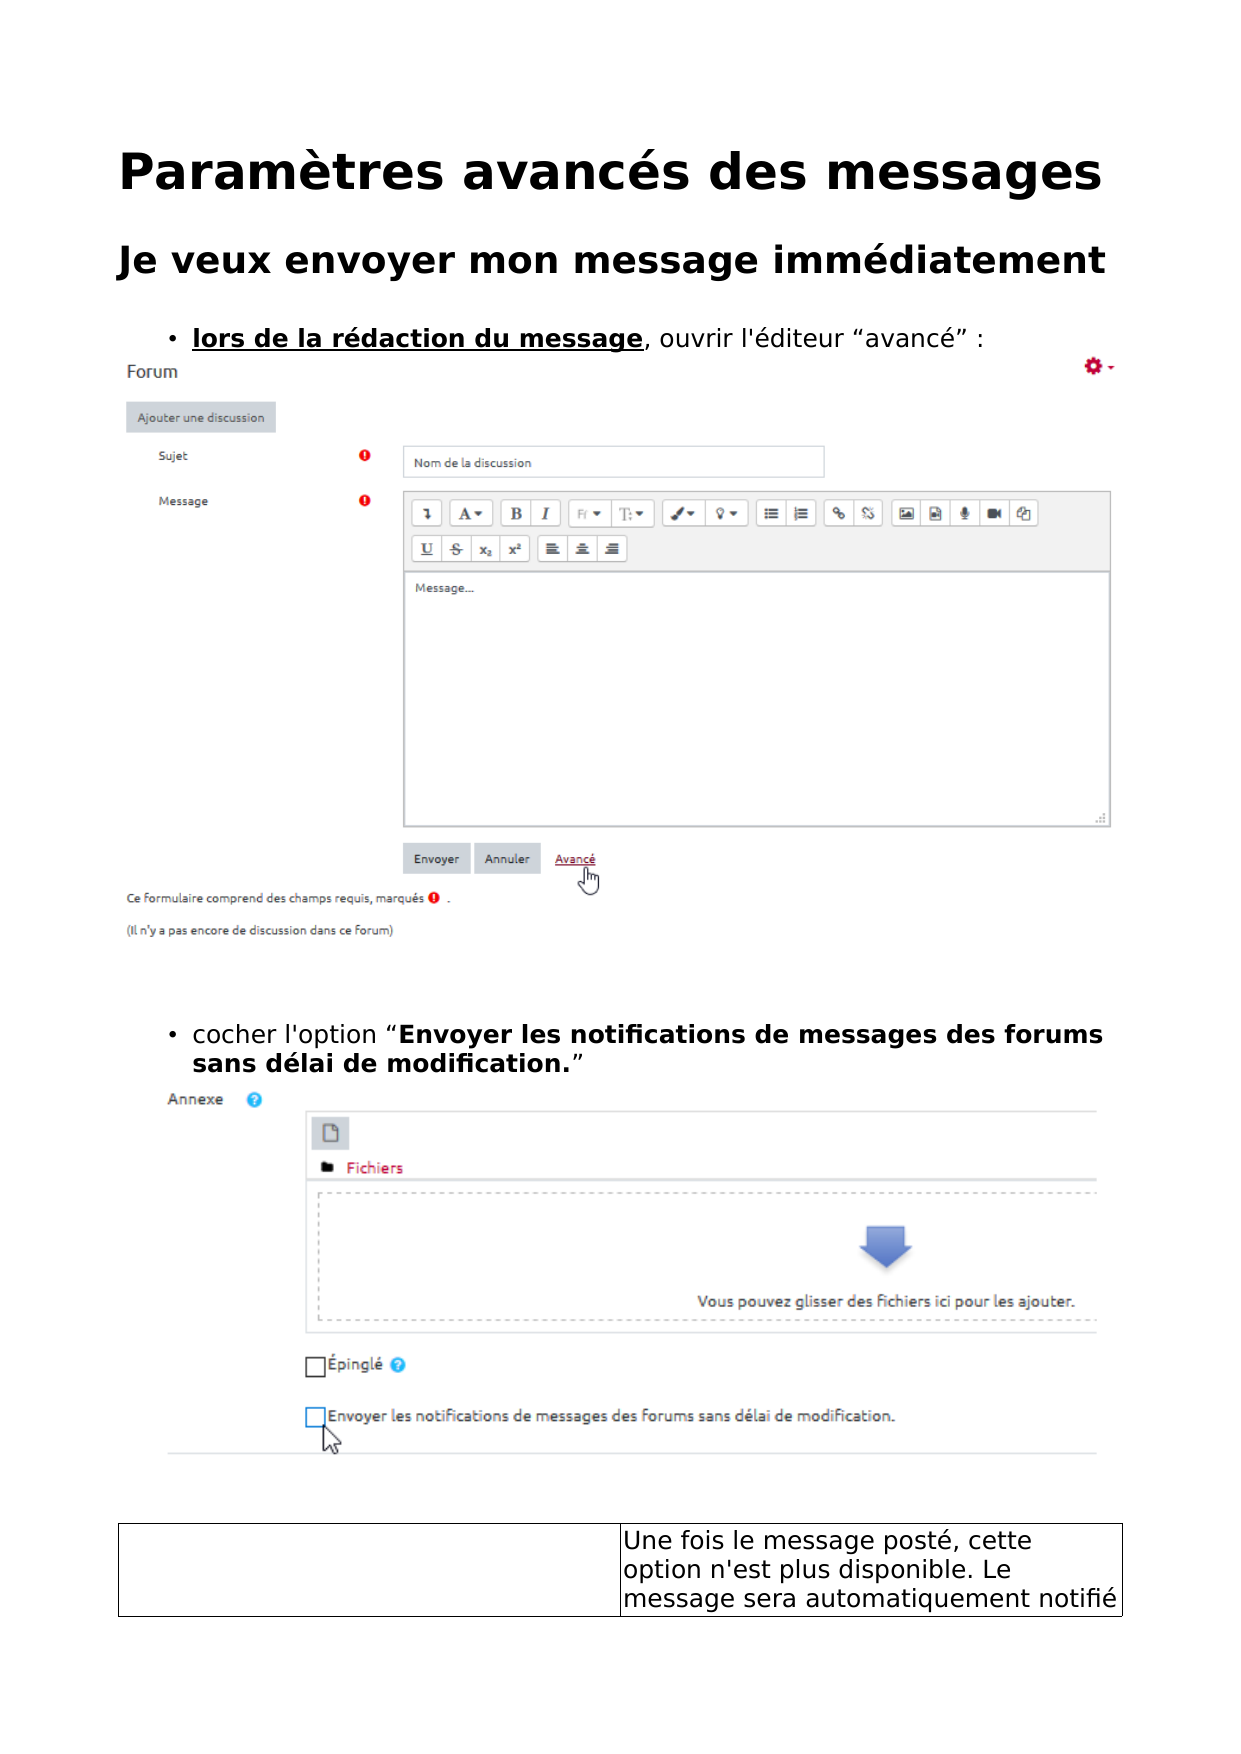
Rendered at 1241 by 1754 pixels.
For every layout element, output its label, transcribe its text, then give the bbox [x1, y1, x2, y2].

list cocher l'option “Envoyer les notifications de messages des forums sans délai de modification.” [177, 1021, 1122, 1079]
picture [143, 1078, 1097, 1467]
subtitle Je veux envoyer mon message immédiatement [118, 239, 1122, 282]
table_header [119, 1524, 620, 1616]
list lors de la rédaction du message, ouvrir l'éditeur “avancé” : [177, 324, 1122, 353]
picture [118, 353, 1123, 950]
table_header Une fois le message posté, cette option n'est plus disponible. Le message sera automatiquement notifié [621, 1524, 1122, 1616]
subtitle Paramètres avancés des messages [118, 143, 1122, 201]
